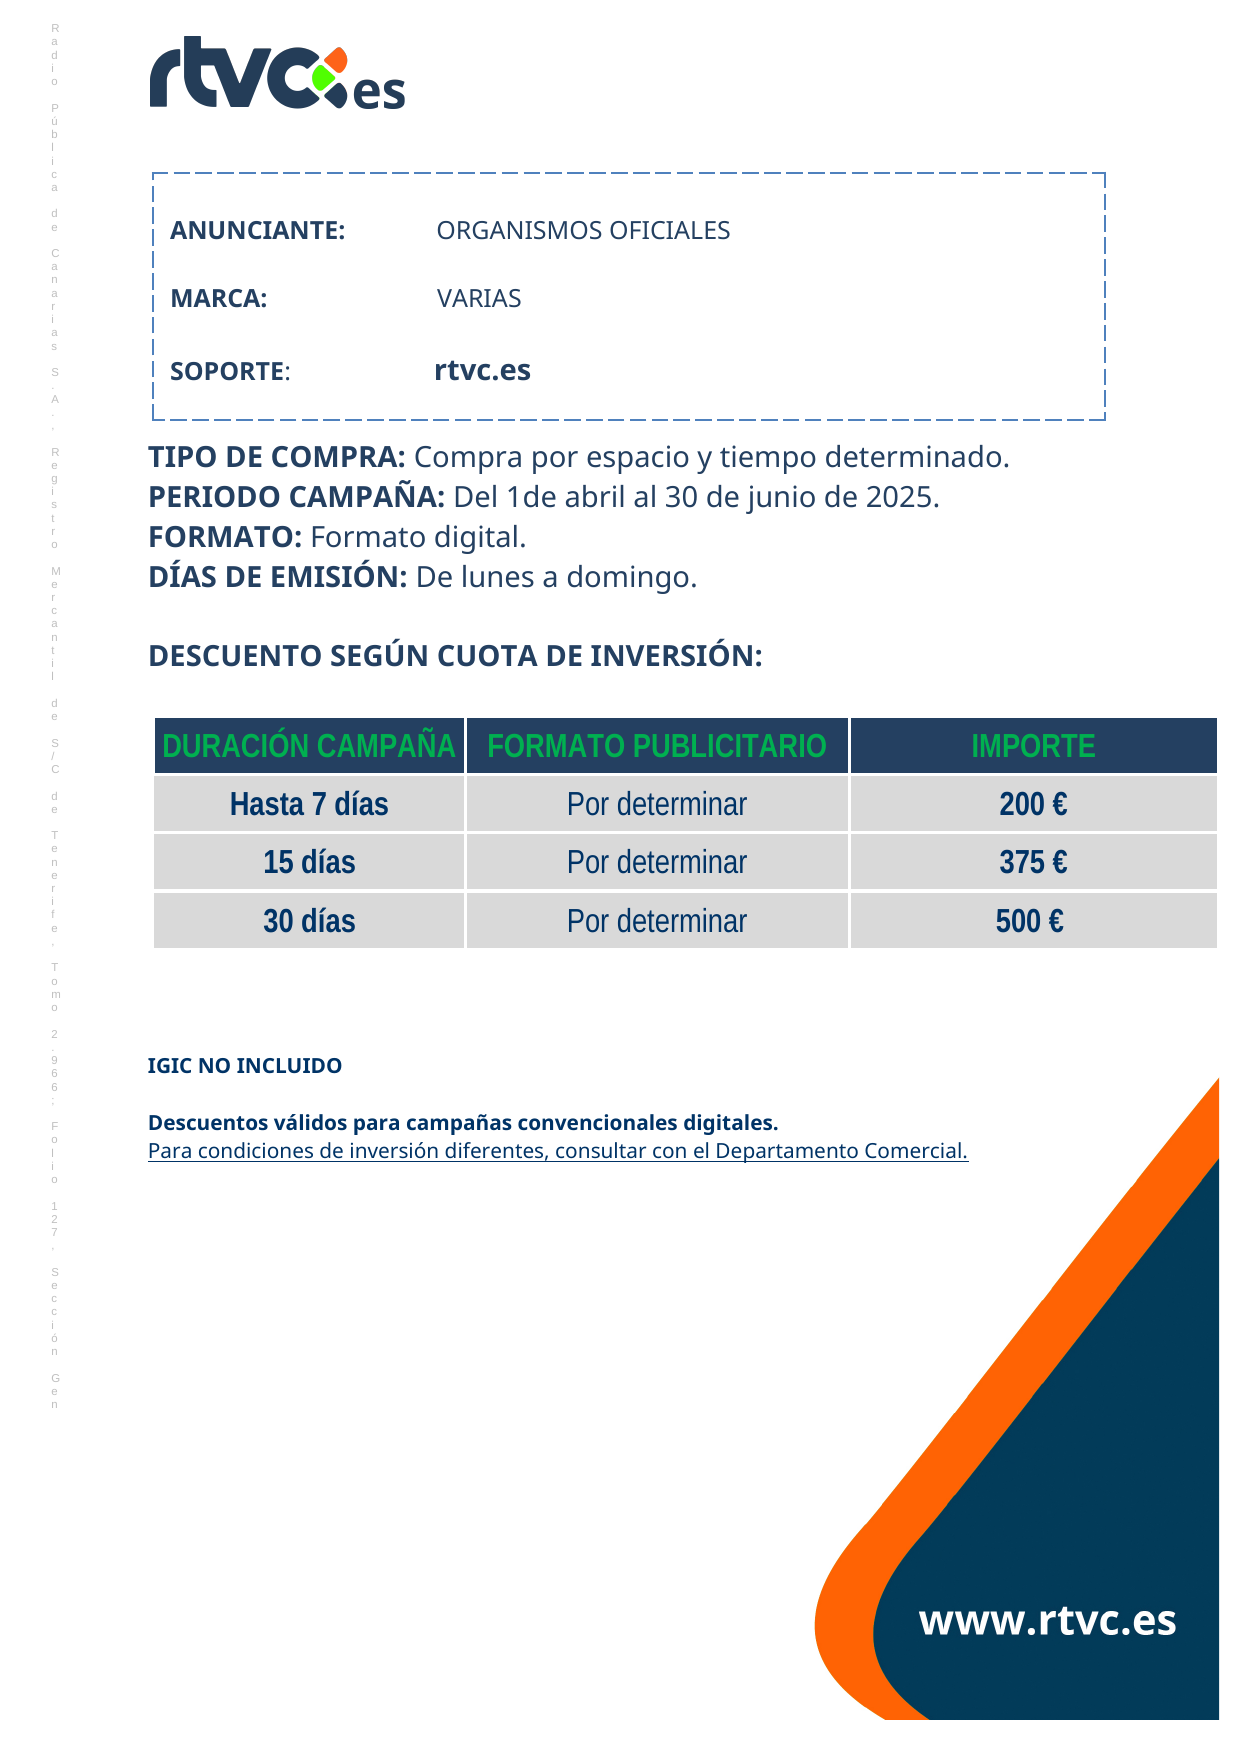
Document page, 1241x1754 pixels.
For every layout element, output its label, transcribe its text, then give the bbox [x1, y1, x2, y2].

text Descuentos válidos para campañas convencionales digitales. [148, 1108, 777, 1137]
table_cell 500 € [851, 893, 1217, 948]
text DESCUENTO SEGÚN CUOTA DE INVERSIÓN: [148, 635, 1078, 675]
text ANUNCIANTE: ORGANISMOS OFICIALES [170, 213, 1088, 247]
text Para condiciones de inversión diferentes, consultar con el Departamento Comercial. [148, 1137, 777, 1161]
table_cell 15 días [154, 834, 464, 889]
text TIPO DE COMPRA: Compra por espacio y tiempo determinado. [148, 437, 1078, 476]
table_cell Por determinar [467, 776, 848, 831]
table_header FORMATO PUBLICITARIO [467, 718, 848, 773]
text PERIODO CAMPAÑA: Del 1de abril al 30 de junio de 2025. [148, 476, 1078, 516]
table_header IMPORTE [851, 718, 1217, 773]
table_cell 200 € [851, 776, 1217, 831]
table_cell Hasta 7 días [154, 776, 464, 831]
text DÍAS DE EMISIÓN: De lunes a domingo. [148, 556, 1078, 596]
text IGIC NO INCLUIDO [148, 1051, 1122, 1080]
table_cell Por determinar [467, 893, 848, 948]
table_cell 375 € [851, 834, 1217, 889]
table_header DURACIÓN CAMPAÑA [155, 718, 464, 773]
text SOPORTE: rtvc.es [170, 349, 1088, 389]
text FORMATO: Formato digital. [148, 516, 1078, 556]
table_cell 30 días [154, 893, 464, 948]
table_cell Por determinar [467, 834, 848, 889]
text MARCA: VARIAS [170, 281, 1088, 315]
